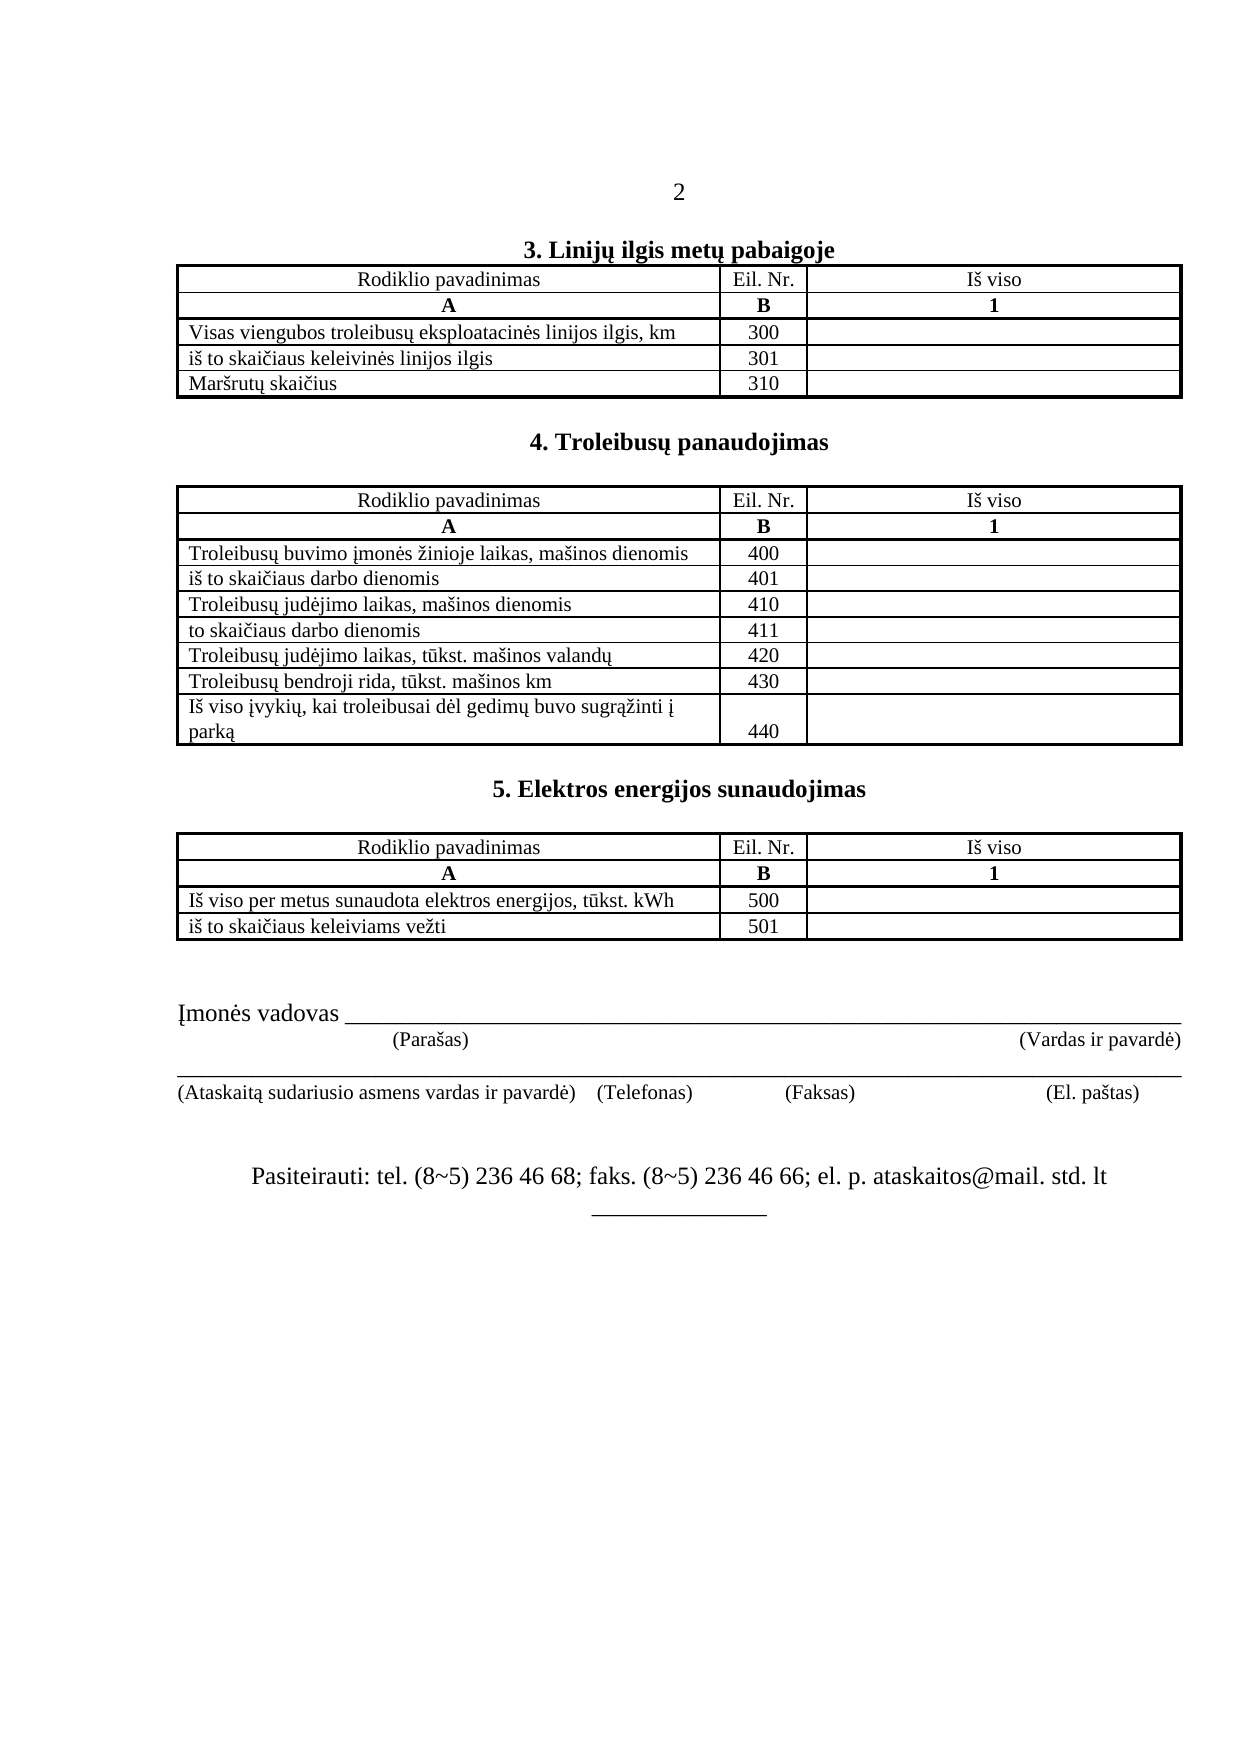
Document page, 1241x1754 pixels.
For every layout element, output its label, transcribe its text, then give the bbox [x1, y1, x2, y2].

table_header Rodiklio pavadinimas [179, 267, 719, 291]
table_cell Visas viengubos troleibusų eksploatacinės linijos ilgis, km [179, 320, 719, 344]
table_cell 300 [721, 320, 806, 344]
table_cell Troleibusų judėjimo laikas, tūkst. mašinos valandų [179, 643, 719, 667]
table_cell Troleibusų bendroji rida, tūkst. mašinos km [179, 669, 719, 693]
table_cell 310 [721, 371, 806, 395]
table_cell iš to skaičiaus keleivinės linijos ilgis [179, 346, 719, 370]
table_cell A [179, 861, 719, 885]
table_cell [808, 914, 1179, 938]
table_cell B [721, 514, 806, 538]
table_cell Troleibusų buvimo įmonės žinioje laikas, mašinos dienomis [179, 541, 719, 565]
table_cell [808, 371, 1179, 395]
table_cell 1 [808, 861, 1179, 885]
table_cell Iš viso įvykių, kai troleibusai dėl gedimų buvo sugrąžinti į parką [179, 695, 719, 743]
text 5. Elektros energijos sunaudojimas [177, 774, 1181, 803]
text 4. Troleibusų panaudojimas [177, 427, 1181, 456]
table_cell [808, 888, 1179, 912]
table_cell Troleibusų judėjimo laikas, mašinos dienomis [179, 592, 719, 616]
table_cell [808, 346, 1179, 370]
table_cell 500 [721, 888, 806, 912]
table_header Eil. Nr. [721, 835, 806, 859]
table_header Eil. Nr. [721, 267, 806, 291]
table_cell 440 [721, 695, 806, 743]
table_cell 430 [721, 669, 806, 693]
text (Ataskaitą sudariusio asmens vardas ir pavardė) (Telefonas) (Faksas) (El. paštas) [177, 1080, 1181, 1104]
table_header Iš viso [808, 835, 1179, 859]
table_cell A [179, 293, 719, 317]
table_header Eil. Nr. [721, 488, 806, 512]
table_header Rodiklio pavadinimas [179, 835, 719, 859]
table_cell 410 [721, 592, 806, 616]
table_cell Maršrutų skaičius [179, 371, 719, 395]
text (Parašas) (Vardas ir pavardė) [177, 1027, 1181, 1051]
table_cell [808, 618, 1179, 642]
table_cell 301 [721, 346, 806, 370]
table_cell B [721, 293, 806, 317]
table_cell 411 [721, 618, 806, 642]
table_cell [808, 643, 1179, 667]
table_cell [808, 320, 1179, 344]
table_cell 1 [808, 514, 1179, 538]
table_cell 401 [721, 566, 806, 590]
text Įmonės vadovas [177, 998, 1181, 1027]
table_cell [808, 592, 1179, 616]
table_cell iš to skaičiaus keleiviams vežti [179, 914, 719, 938]
table_cell [808, 695, 1179, 743]
table_cell 1 [808, 293, 1179, 317]
text ______________ [177, 1190, 1181, 1219]
table_cell B [721, 861, 806, 885]
table_cell A [179, 514, 719, 538]
table_header Rodiklio pavadinimas [179, 488, 719, 512]
text pasiteirauti: tel. (8~5) 236 46 68; faks. (8~5) 236 46 66; el. p. ataskaitos@mail. std. lt [177, 1161, 1181, 1190]
table_cell 501 [721, 914, 806, 938]
table_cell to skaičiaus darbo dienomis [179, 618, 719, 642]
table_cell Iš viso per metus sunaudota elektros energijos, tūkst. kWh [179, 888, 719, 912]
table_header Iš viso [808, 488, 1179, 512]
table_header Iš viso [808, 267, 1179, 291]
table_cell [808, 541, 1179, 565]
table_cell 420 [721, 643, 806, 667]
table_cell iš to skaičiaus darbo dienomis [179, 566, 719, 590]
table_cell 400 [721, 541, 806, 565]
text 3. Linijų ilgis metų pabaigoje [177, 235, 1181, 264]
table_cell [808, 669, 1179, 693]
table_cell [808, 566, 1179, 590]
